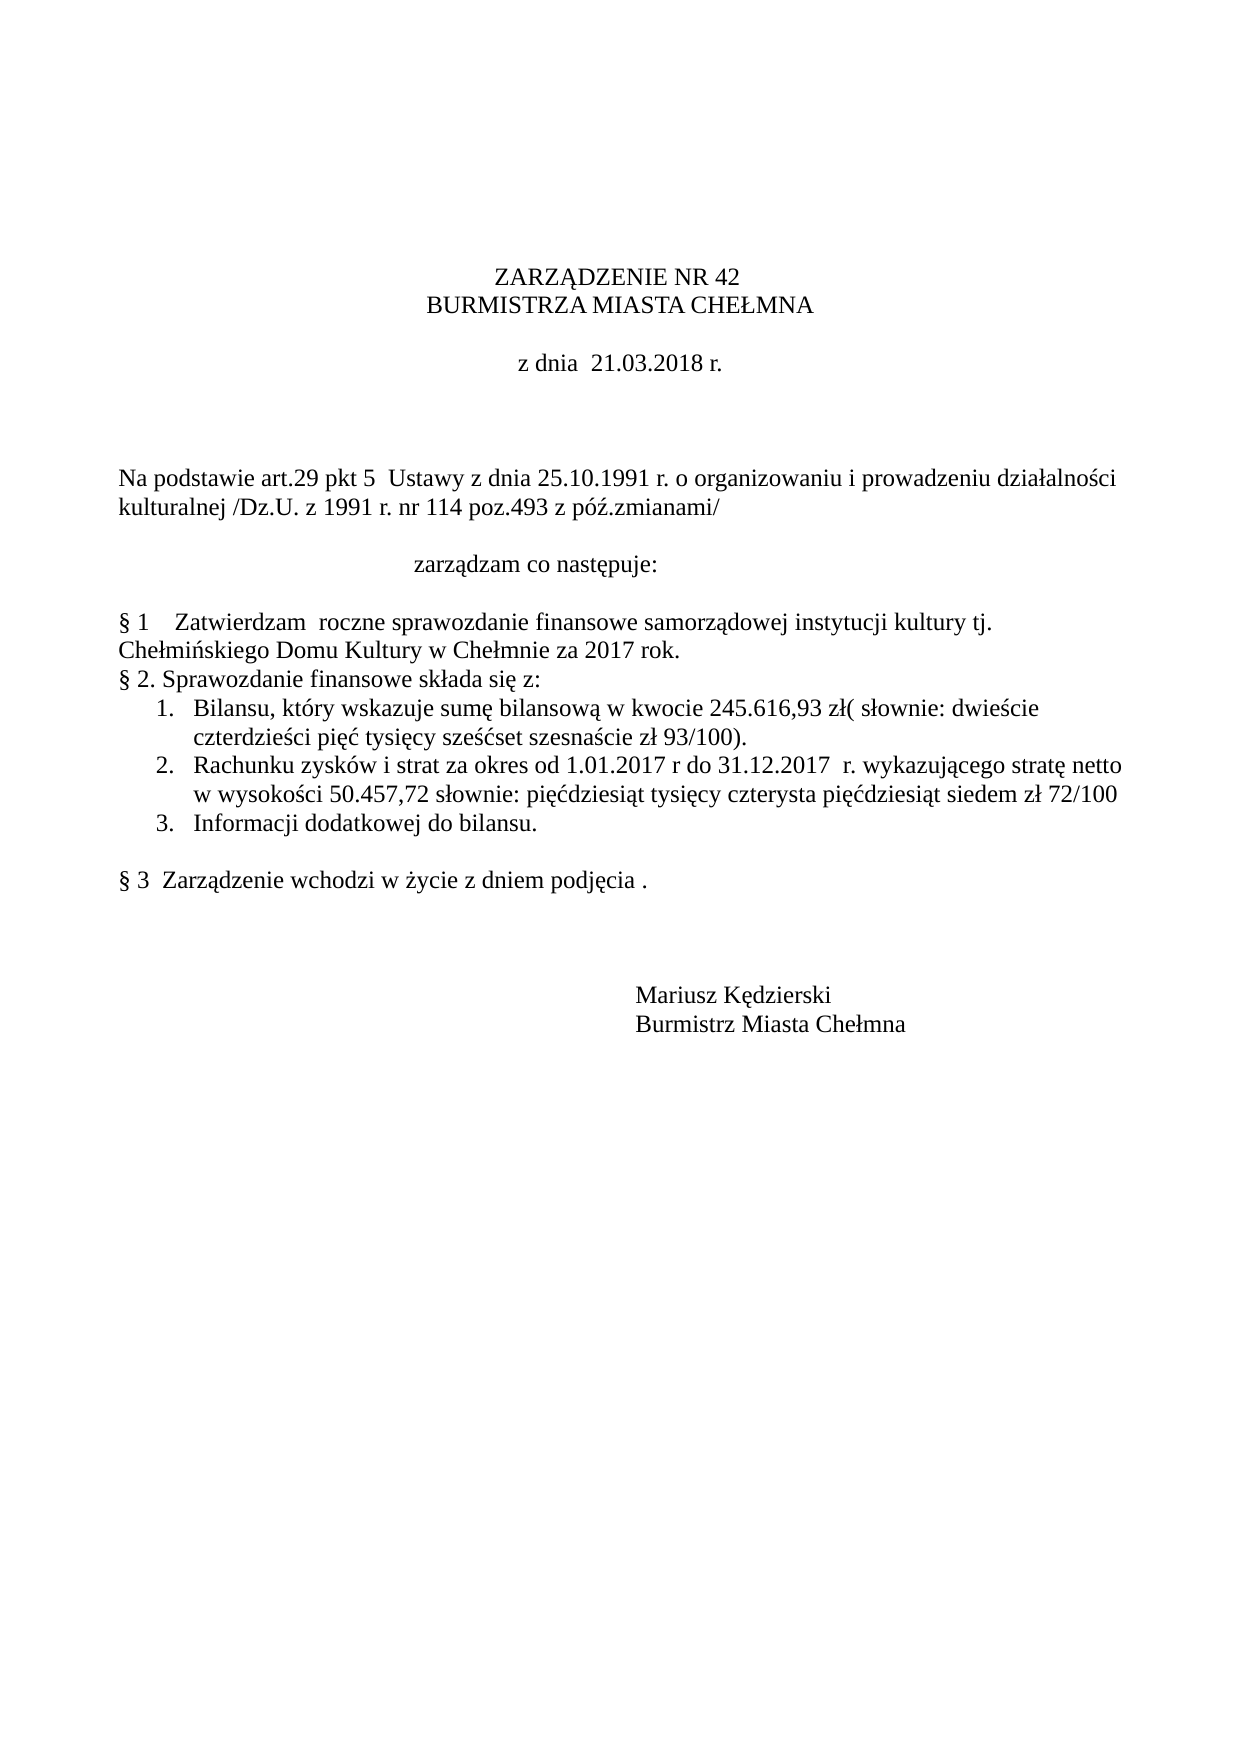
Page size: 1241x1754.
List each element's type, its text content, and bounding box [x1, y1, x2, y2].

text § 1 Zatwierdzam roczne sprawozdanie finansowe samorządowej instytucji kultury tj. Chełmińskiego Domu Kultury w Chełmnie za 2017 rok. [118, 607, 1122, 664]
text BURMISTRZA MIASTA CHEŁMNA [118, 291, 1122, 319]
text § 2. Sprawozdanie finansowe składa się z: [118, 664, 1122, 693]
text § 3 Zarządzenie wchodzi w życie z dniem podjęcia . [118, 866, 1122, 894]
list Informacji dodatkowej do bilansu. [156, 808, 1122, 837]
text Na podstawie art.29 pkt 5 Ustawy z dnia 25.10.1991 r. o organizowaniu i prowadzeniu działalności kulturalnej /Dz.U. z 1991 r. nr 114 poz.493 z póź.zmianami/ [118, 463, 1122, 521]
text Burmistrz Miasta Chełmna [118, 1009, 1122, 1038]
list Rachunku zysków i strat za okres od 1.01.2017 r do 31.12.2017 r. wykazującego stratę netto w wysokości 50.457,72 słownie: pięćdziesiąt tysięcy czterysta pięćdziesiąt siedem zł 72/100 [156, 751, 1122, 808]
list Bilansu, który wskazuje sumę bilansową w kwocie 245.616,93 zł( słownie: dwieście czterdzieści pięć tysięcy sześćset szesnaście zł 93/100). [156, 693, 1122, 751]
text ZARZĄDZENIE NR 42 [118, 262, 1122, 291]
text zarządzam co następuje: [118, 549, 1122, 578]
text z dnia 21.03.2018 r. [118, 348, 1122, 377]
text Mariusz Kędzierski [118, 981, 1122, 1009]
